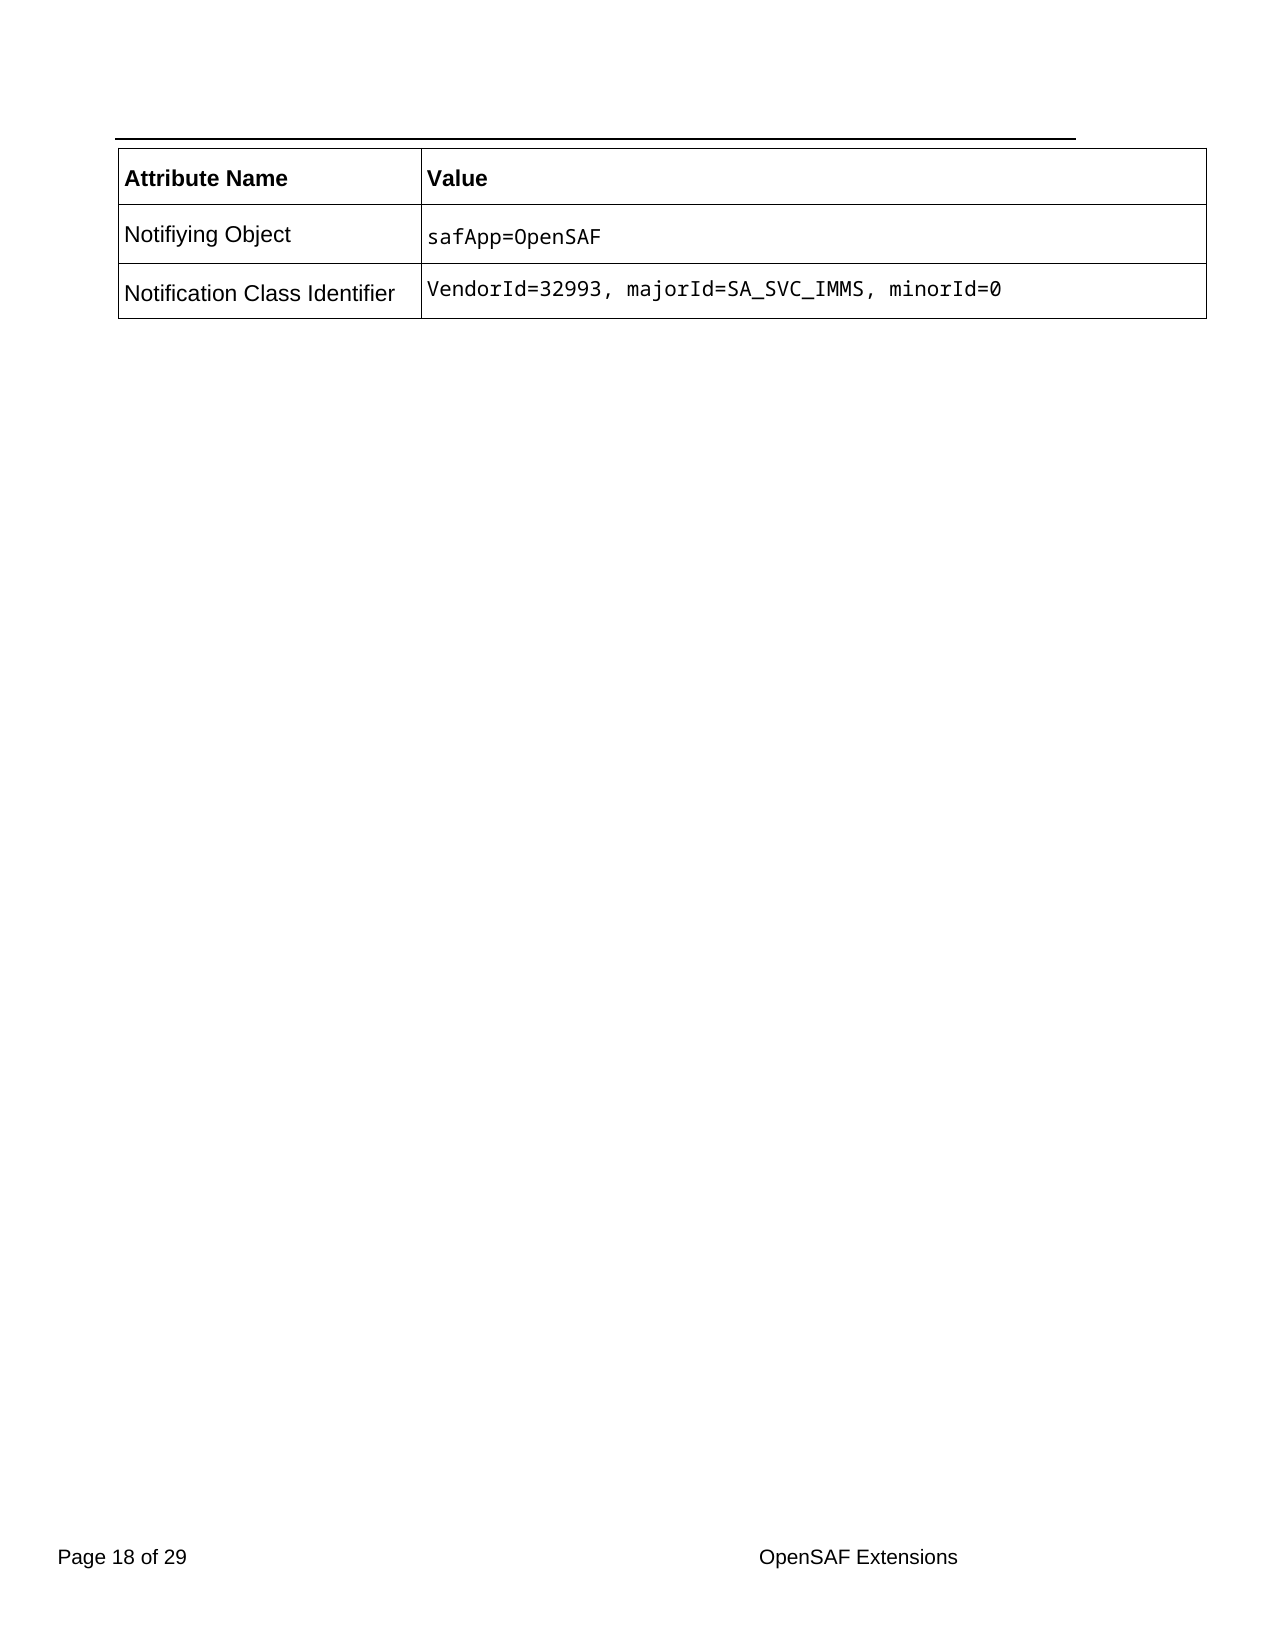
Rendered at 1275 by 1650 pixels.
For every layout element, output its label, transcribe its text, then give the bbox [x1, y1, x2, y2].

table_header Value [422, 149, 1206, 204]
table_cell Notifiying Object [119, 205, 421, 262]
table_cell Notification Class Identifier [119, 264, 421, 318]
table_cell VendorId=32993, majorId=SA_SVC_IMMS, minorId=0 [422, 264, 1206, 318]
table_header Attribute Name [119, 149, 421, 204]
table_cell safApp=OpenSAF [422, 205, 1206, 262]
